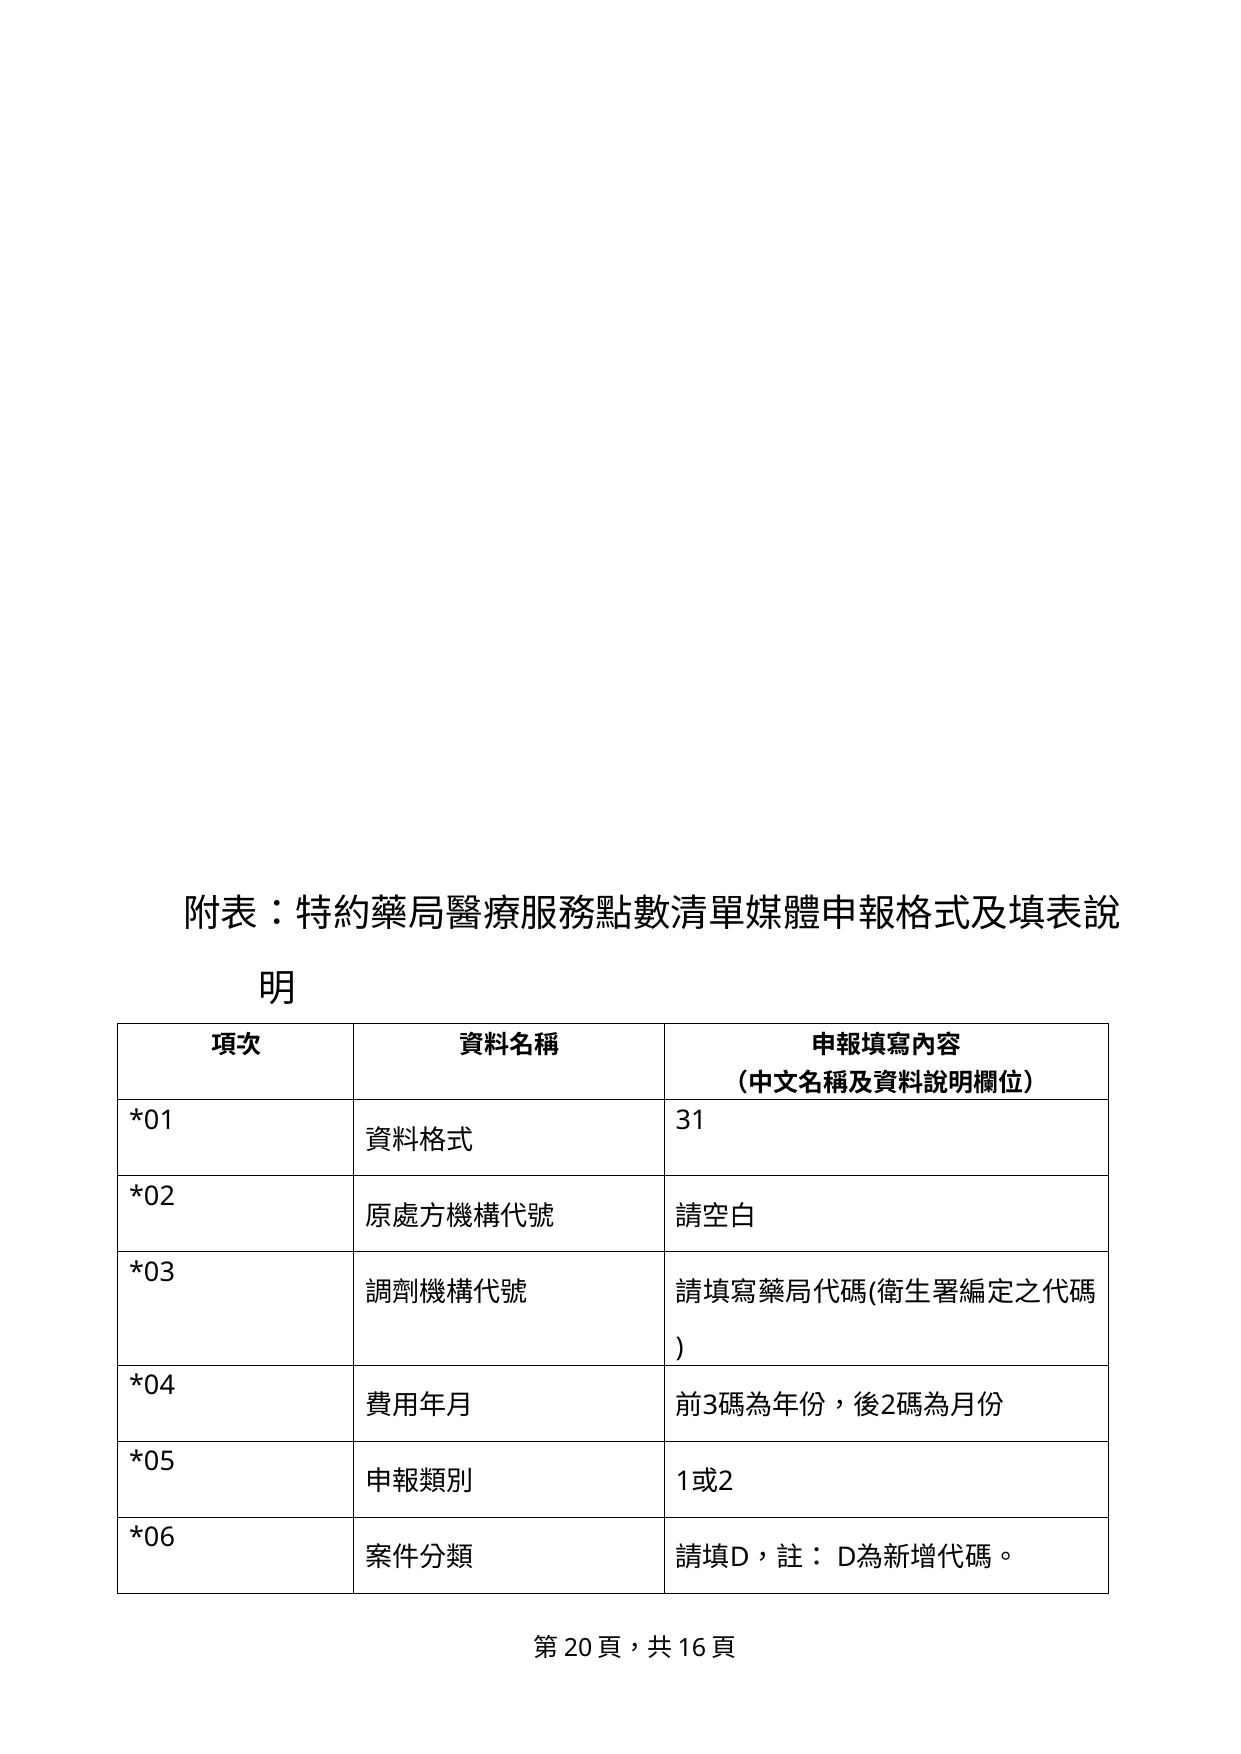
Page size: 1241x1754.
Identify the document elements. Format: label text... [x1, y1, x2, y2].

table_cell *02 [118, 1176, 353, 1251]
text 附表：特約藥局醫療服務點數清單媒體申報格式及填表說明 [183, 873, 1122, 1023]
table_cell 請填D，註： D為新增代碼。 [665, 1518, 1108, 1593]
table_cell *04 [118, 1366, 353, 1441]
table_cell 前3碼為年份，後2碼為月份 [665, 1366, 1108, 1441]
table_cell 原處方機構代號 [354, 1176, 664, 1251]
table_cell 申報類別 [354, 1442, 664, 1517]
table_cell 資料格式 [354, 1100, 664, 1175]
table_cell 31 [665, 1100, 1108, 1175]
table_cell 請填寫藥局代碼(衛生署編定之代碼) [665, 1252, 1108, 1364]
table_cell *03 [118, 1252, 353, 1364]
table_cell *01 [118, 1100, 353, 1175]
table_header 資料名稱 [354, 1024, 664, 1099]
table_cell *05 [118, 1442, 353, 1517]
table_cell 1或2 [665, 1442, 1108, 1517]
table_cell 費用年月 [354, 1366, 664, 1441]
table_cell *06 [118, 1518, 353, 1593]
table_cell 請空白 [665, 1176, 1108, 1251]
table_header 申報填寫內容 （中文名稱及資料說明欄位） [665, 1024, 1108, 1099]
table_cell 調劑機構代號 [354, 1252, 664, 1364]
table_cell 案件分類 [354, 1518, 664, 1593]
table_header 項次 [118, 1024, 353, 1099]
